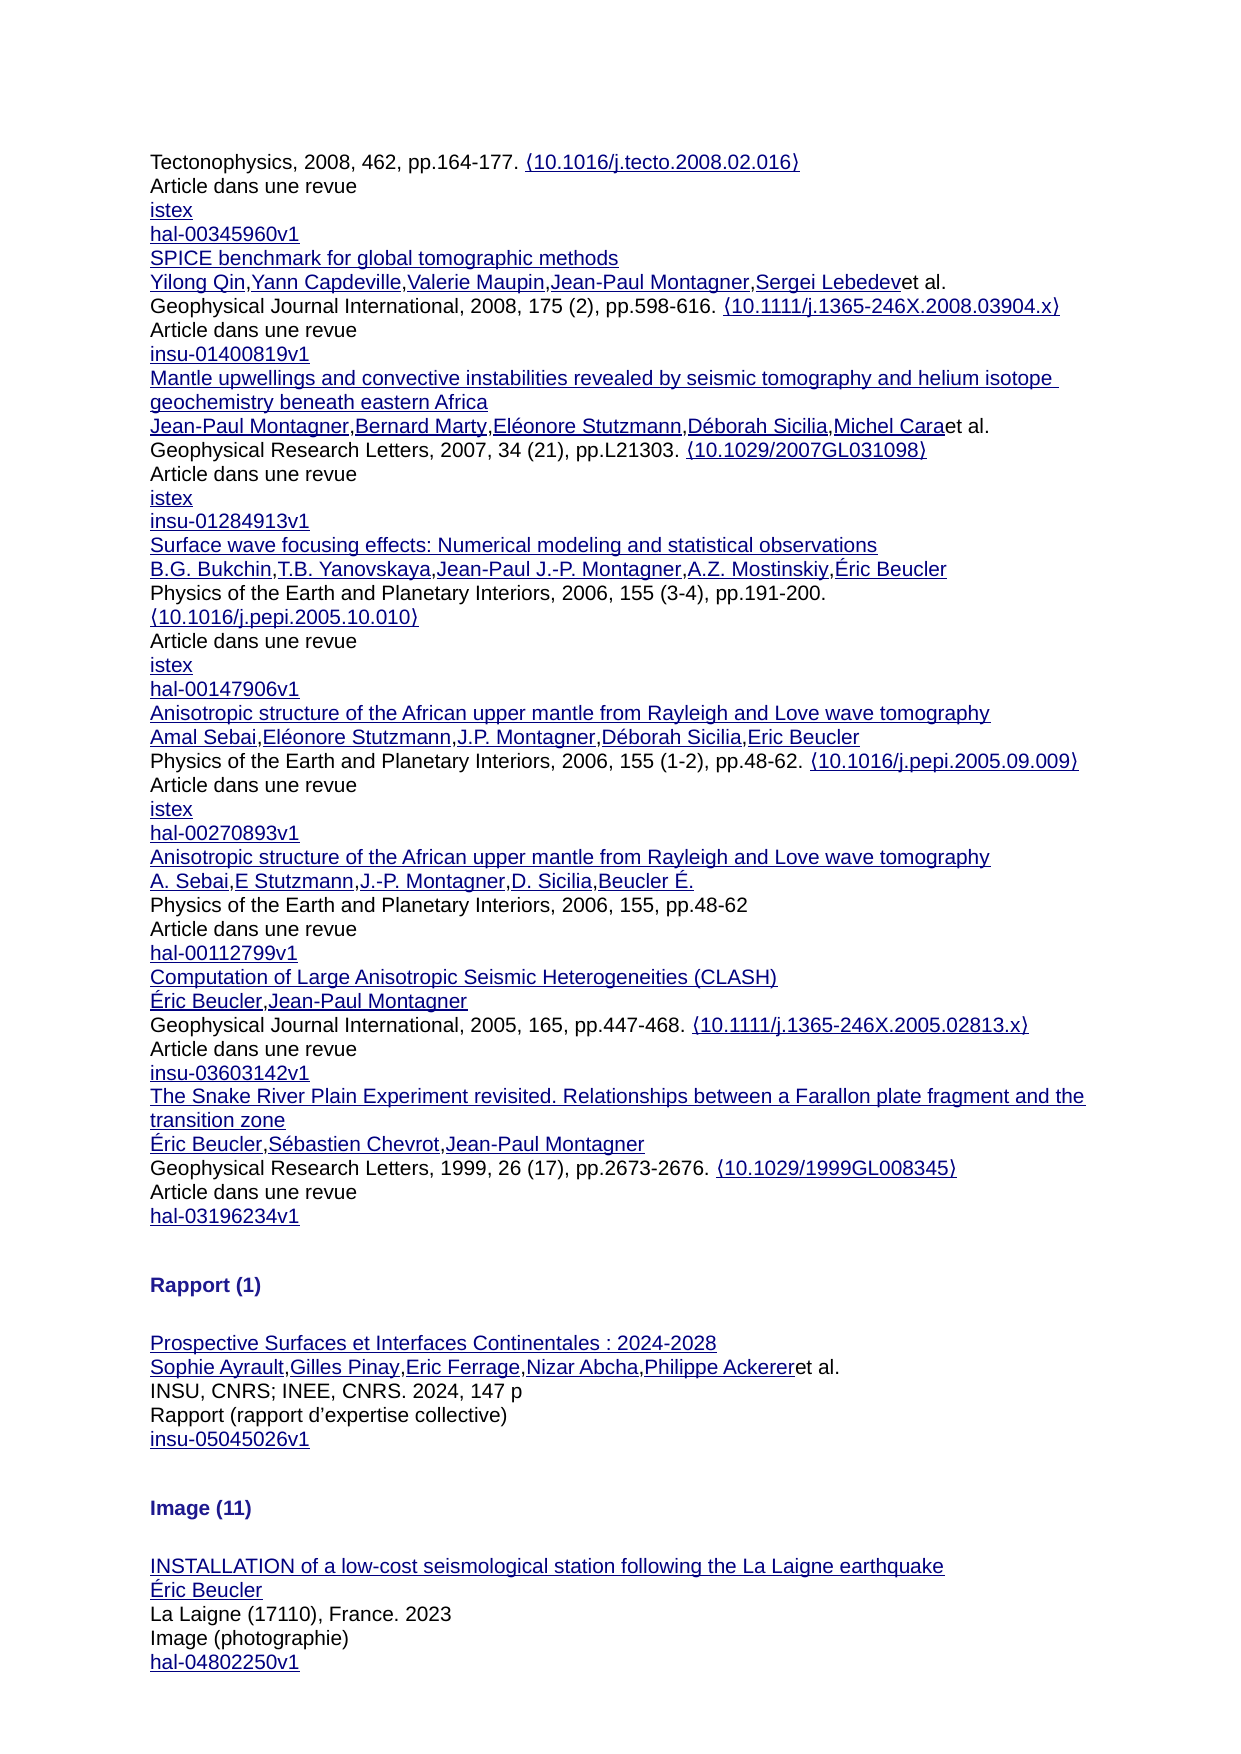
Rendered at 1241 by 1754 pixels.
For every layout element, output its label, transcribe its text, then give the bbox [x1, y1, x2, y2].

table_header Prospective Surfaces et Interfaces Continentales : 2024-2028 Sophie Ayrault,Gilles Pinay,Eric Ferrage,Nizar Abcha,Philippe Ackereret al. INSU, CNRS; INEE, CNRS. 2024, 147 p Rapport (rapport d’expertise collective) insu-05045026v1 [150, 1331, 1090, 1451]
table_cell SPICE benchmark for global tomographic methods Yilong Qin,Yann Capdeville,Valerie Maupin,Jean-Paul Montagner,Sergei Lebedevet al. Geophysical Journal International, 2008, 175 (2), pp.598-616. ⟨10.1111/j.1365-246X.2008.03904.x⟩ Article dans une revue insu-01400819v1 [150, 246, 1090, 366]
table_cell The Snake River Plain Experiment revisited. Relationships between a Farallon plate fragment and the transition zone Éric Beucler,Sébastien Chevrot,Jean-Paul Montagner Geophysical Research Letters, 1999, 26 (17), pp.2673-2676. ⟨10.1029/1999GL008345⟩ Article dans une revue hal-03196234v1 [150, 1084, 1090, 1228]
table_cell Surface wave focusing effects: Numerical modeling and statistical observations B.G. Bukchin,T.B. Yanovskaya,Jean-Paul J.-P. Montagner,A.Z. Mostinskiy,Éric Beucler Physics of the Earth and Planetary Interiors, 2006, 155 (3-4), pp.191-200. ⟨10.1016/j.pepi.2005.10.010⟩ Article dans une revue istex hal-00147906v1 [150, 533, 1090, 701]
subtitle Image (11) [150, 1496, 1090, 1520]
table_cell Mantle upwellings and convective instabilities revealed by seismic tomography and helium isotope geochemistry beneath eastern Africa Jean-Paul Montagner,Bernard Marty,Eléonore Stutzmann,Déborah Sicilia,Michel Caraet al. Geophysical Research Letters, 2007, 34 (21), pp.L21303. ⟨10.1029/2007GL031098⟩ Article dans une revue istex insu-01284913v1 [150, 366, 1090, 533]
table_cell Computation of Large Anisotropic Seismic Heterogeneities (CLASH) Éric Beucler,Jean-Paul Montagner Geophysical Journal International, 2005, 165, pp.447-468. ⟨10.1111/j.1365-246X.2005.02813.x⟩ Article dans une revue insu-03603142v1 [150, 965, 1090, 1084]
table_cell Tectonophysics, 2008, 462, pp.164-177. ⟨10.1016/j.tecto.2008.02.016⟩ Article dans une revue istex hal-00345960v1 [150, 150, 1090, 246]
table_header INSTALLATION of a low-cost seismological station following the La Laigne earthquake Éric Beucler La Laigne (17110), France. 2023 Image (photographie) hal-04802250v1 [150, 1554, 1090, 1674]
subtitle Rapport (1) [150, 1273, 1090, 1297]
table_cell Anisotropic structure of the African upper mantle from Rayleigh and Love wave tomography Amal Sebai,Eléonore Stutzmann,J.P. Montagner,Déborah Sicilia,Eric Beucler Physics of the Earth and Planetary Interiors, 2006, 155 (1-2), pp.48-62. ⟨10.1016/j.pepi.2005.09.009⟩ Article dans une revue istex hal-00270893v1 [150, 701, 1090, 845]
table_cell Anisotropic structure of the African upper mantle from Rayleigh and Love wave tomography A. Sebai,E Stutzmann,J.-P. Montagner,D. Sicilia,Beucler É. Physics of the Earth and Planetary Interiors, 2006, 155, pp.48-62 Article dans une revue hal-00112799v1 [150, 845, 1090, 964]
